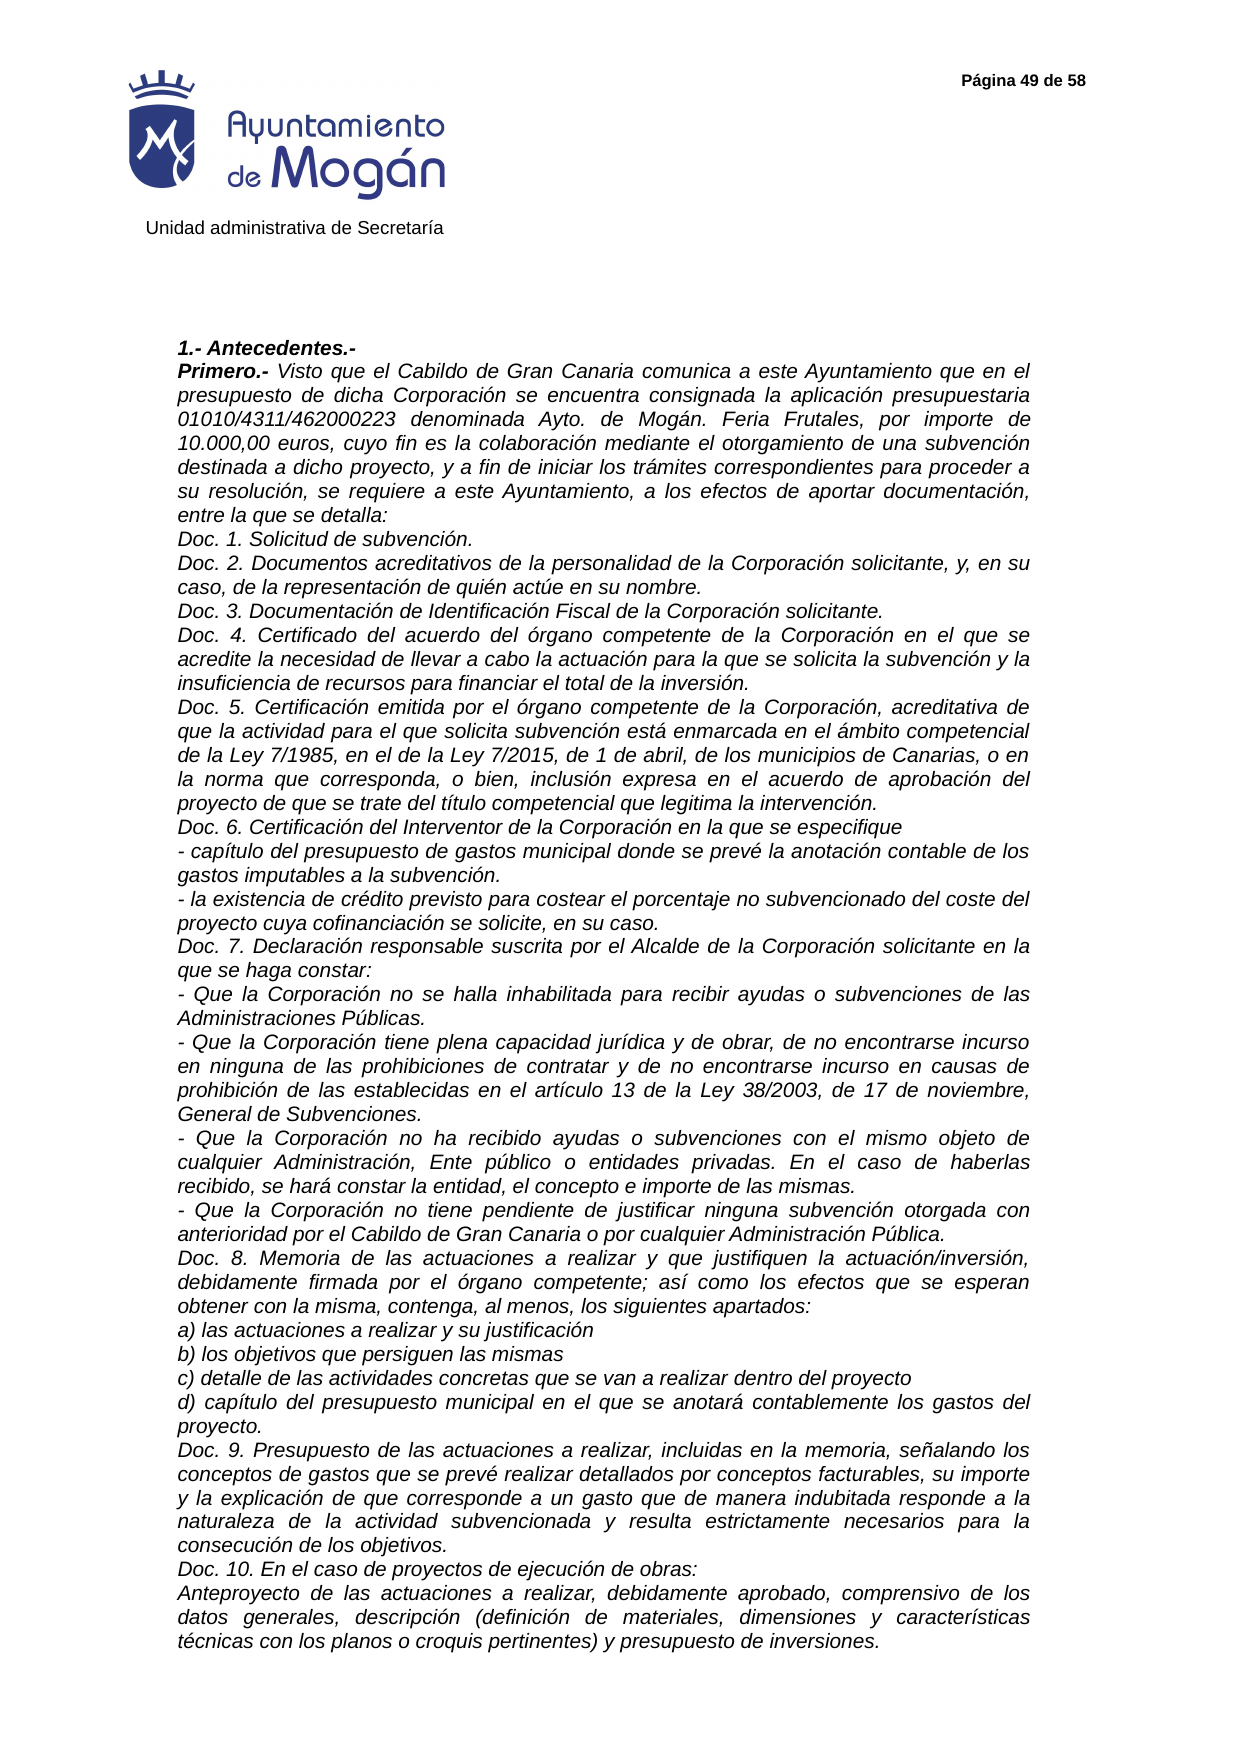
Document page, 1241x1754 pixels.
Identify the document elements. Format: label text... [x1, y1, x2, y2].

text Doc. 7. Declaración responsable suscrita por el Alcalde de la Corporación solicitante en la que se haga constar: [177, 934, 1033, 982]
text Doc. 1. Solicitud de subvención. [177, 527, 1033, 551]
text Doc. 5. Certificación emitida por el órgano competente de la Corporación, acreditativa de que la actividad para el que solicita subvención está enmarcada en el ámbito competencial de la Ley 7/1985, en el de la Ley 7/2015, de 1 de abril, de los municipios de Canarias, o en la norma que corresponda, o bien, inclusión expresa en el acuerdo de aprobación del proyecto de que se trate del título competencial que legitima la intervención. [177, 695, 1033, 814]
text Doc. 4. Certificado del acuerdo del órgano competente de la Corporación en el que se acredite la necesidad de llevar a cabo la actuación para la que se solicita la subvención y la insuficiencia de recursos para financiar el total de la inversión. [177, 623, 1033, 695]
text b) los objetivos que persiguen las mismas [177, 1342, 1033, 1366]
picture [128, 70, 445, 206]
text Anteproyecto de las actuaciones a realizar, debidamente aprobado, comprensivo de los datos generales, descripción (definición de materiales, dimensiones y características técnicas con los planos o croquis pertinentes) y presupuesto de inversiones. [177, 1581, 1033, 1653]
text Doc. 6. Certificación del Interventor de la Corporación en la que se especifique [177, 814, 1033, 838]
text - capítulo del presupuesto de gastos municipal donde se prevé la anotación contable de los gastos imputables a la subvención. [177, 838, 1033, 886]
text Doc. 2. Documentos acreditativos de la personalidad de la Corporación solicitante, y, en su caso, de la representación de quién actúe en su nombre. [177, 551, 1033, 599]
text 1.- Antecedentes.- [177, 335, 1033, 359]
text - Que la Corporación no ha recibido ayudas o subvenciones con el mismo objeto de cualquier Administración, Ente público o entidades privadas. En el caso de haberlas recibido, se hará constar la entidad, el concepto e importe de las mismas. [177, 1126, 1033, 1198]
text Doc. 10. En el caso de proyectos de ejecución de obras: [177, 1557, 1033, 1581]
text Primero.- Visto que el Cabildo de Gran Canaria comunica a este Ayuntamiento que en el presupuesto de dicha Corporación se encuentra consignada la aplicación presupuestaria 01010/4311/462000223 denominada Ayto. de Mogán. Feria Frutales, por importe de 10.000,00 euros, cuyo fin es la colaboración mediante el otorgamiento de una subvención destinada a dicho proyecto, y a fin de iniciar los trámites correspondientes para proceder a su resolución, se requiere a este Ayuntamiento, a los efectos de aportar documentación, entre la que se detalla: [177, 359, 1033, 527]
text a) las actuaciones a realizar y su justificación [177, 1318, 1033, 1342]
text Doc. 3. Documentación de Identificación Fiscal de la Corporación solicitante. [177, 599, 1033, 623]
text - Que la Corporación tiene plena capacidad jurídica y de obrar, de no encontrarse incurso en ninguna de las prohibiciones de contratar y de no encontrarse incurso en causas de prohibición de las establecidas en el artículo 13 de la Ley 38/2003, de 17 de noviembre, General de Subvenciones. [177, 1030, 1033, 1126]
text d) capítulo del presupuesto municipal en el que se anotará contablemente los gastos del proyecto. [177, 1389, 1033, 1437]
text Doc. 8. Memoria de las actuaciones a realizar y que justifiquen la actuación/inversión, debidamente firmada por el órgano competente; así como los efectos que se esperan obtener con la misma, contenga, al menos, los siguientes apartados: [177, 1246, 1033, 1318]
text - Que la Corporación no se halla inhabilitada para recibir ayudas o subvenciones de las Administraciones Públicas. [177, 982, 1033, 1030]
text Doc. 9. Presupuesto de las actuaciones a realizar, incluidas en la memoria, señalando los conceptos de gastos que se prevé realizar detallados por conceptos facturables, su importe y la explicación de que corresponde a un gasto que de manera indubitada responde a la naturaleza de la actividad subvencionada y resulta estrictamente necesarios para la consecución de los objetivos. [177, 1437, 1033, 1557]
text - Que la Corporación no tiene pendiente de justificar ninguna subvención otorgada con anterioridad por el Cabildo de Gran Canaria o por cualquier Administración Pública. [177, 1198, 1033, 1246]
text - la existencia de crédito previsto para costear el porcentaje no subvencionado del coste del proyecto cuya cofinanciación se solicite, en su caso. [177, 886, 1033, 934]
text c) detalle de las actividades concretas que se van a realizar dentro del proyecto [177, 1366, 1033, 1389]
